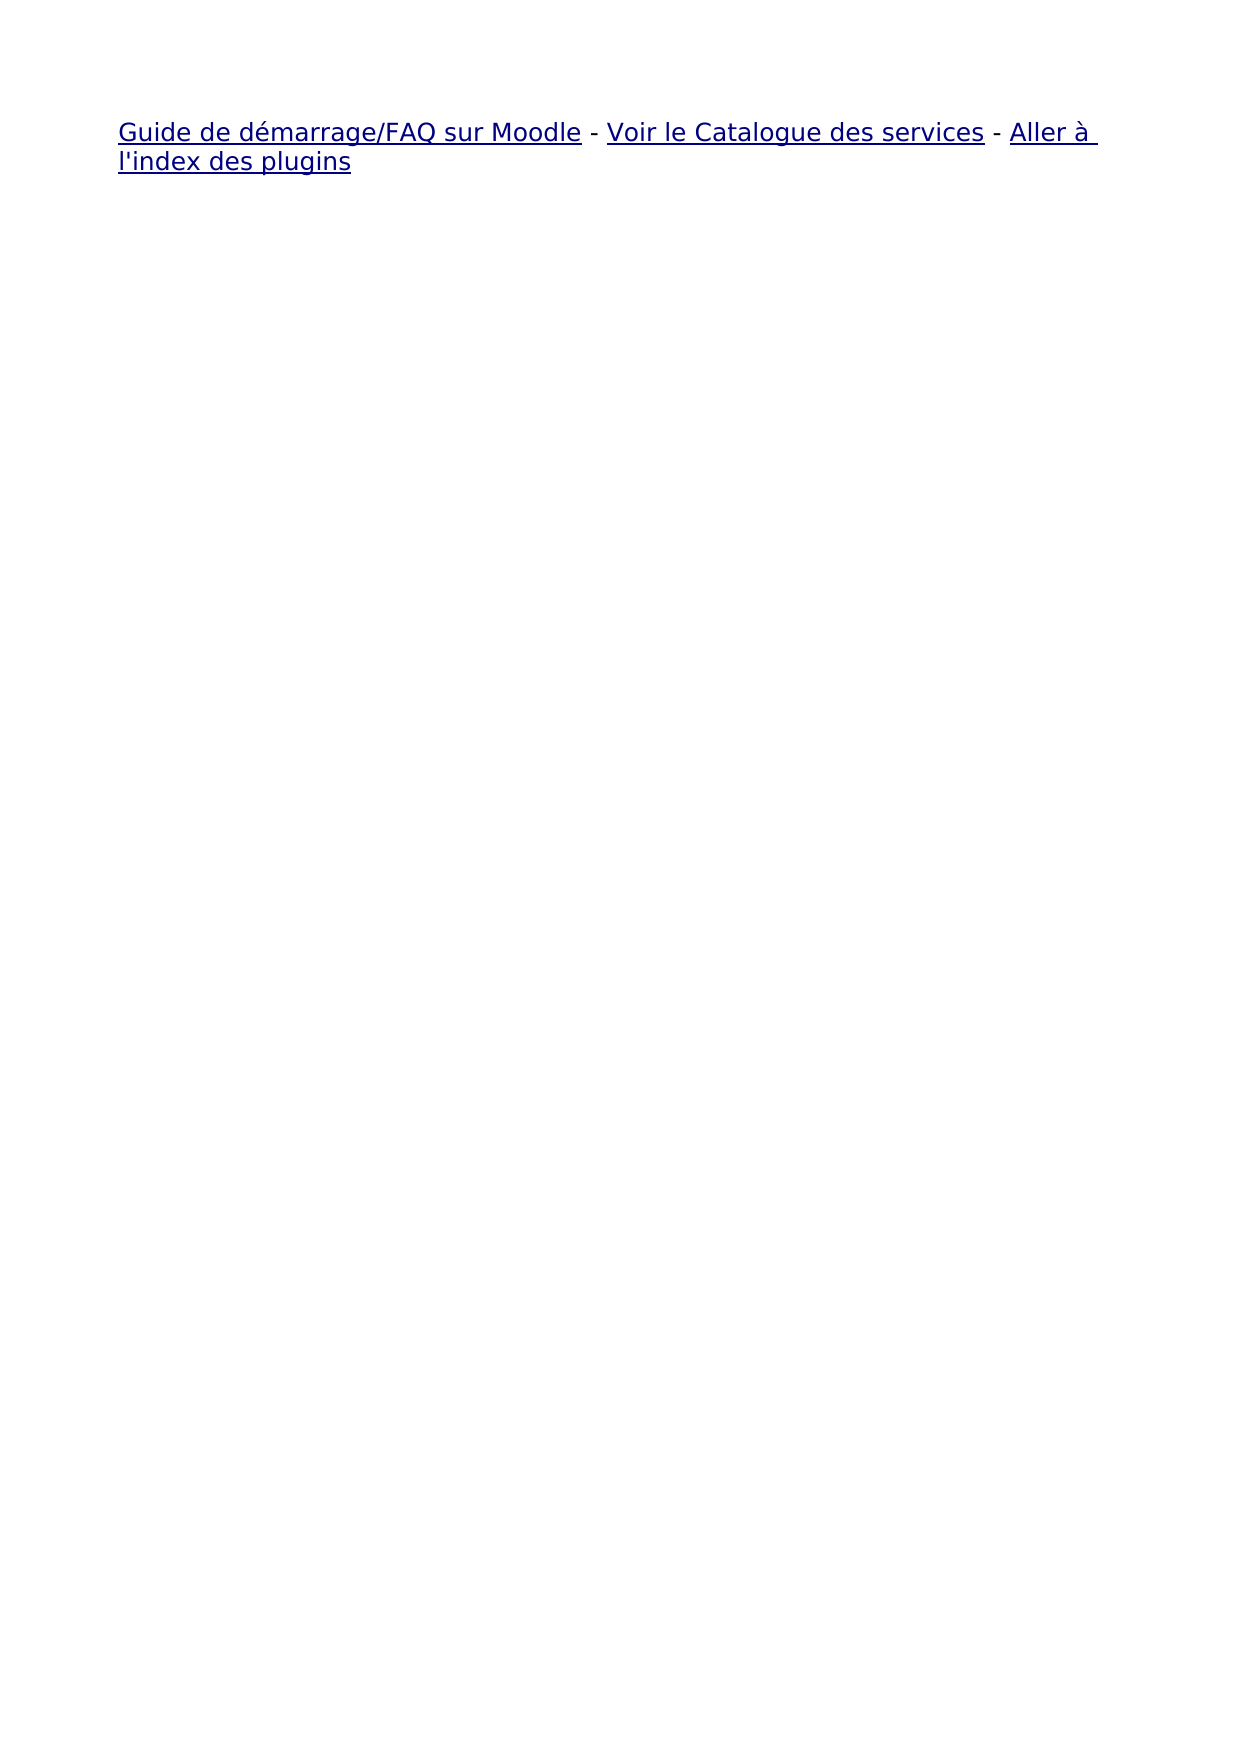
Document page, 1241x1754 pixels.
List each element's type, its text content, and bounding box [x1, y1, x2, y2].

text Guide de démarrage/FAQ sur Moodle - Voir le Catalogue des services - Aller à l'index des plugins [118, 118, 1122, 176]
